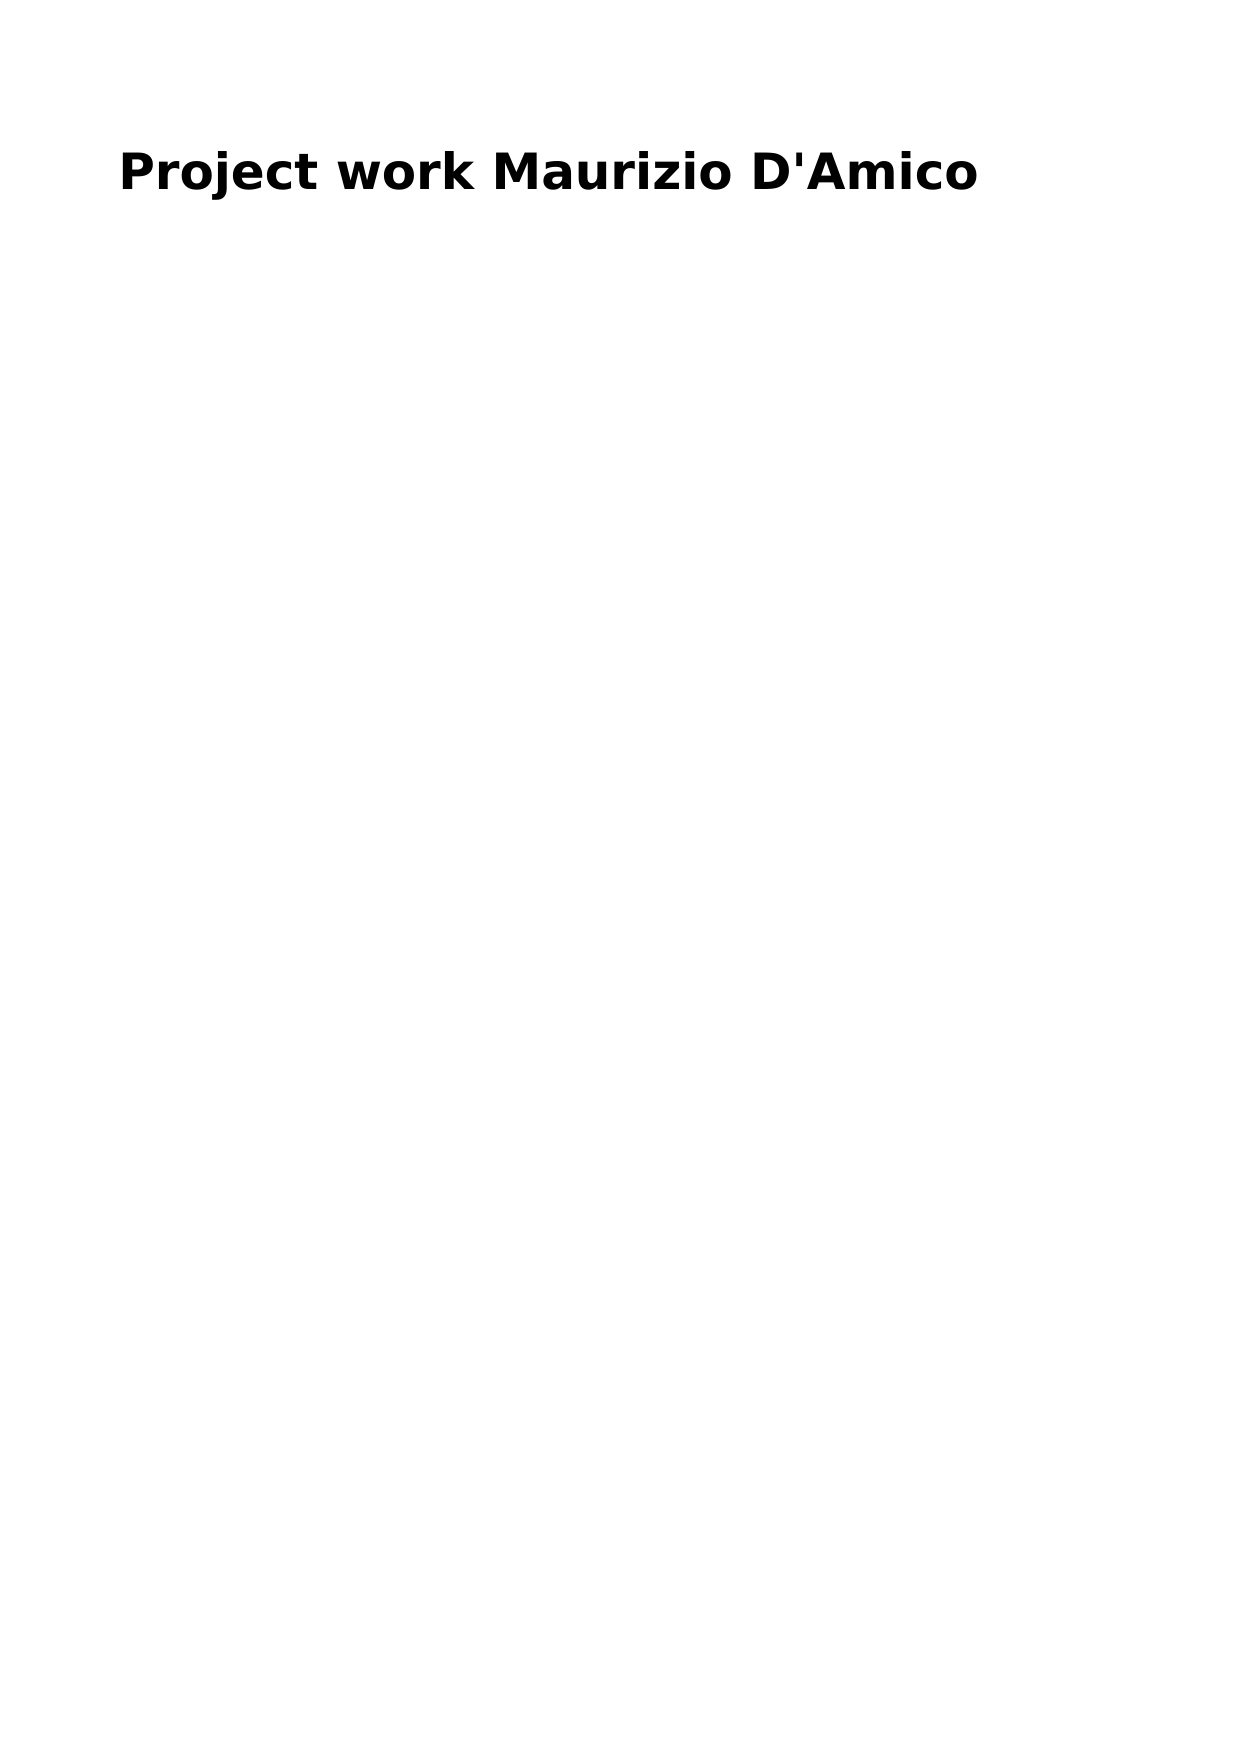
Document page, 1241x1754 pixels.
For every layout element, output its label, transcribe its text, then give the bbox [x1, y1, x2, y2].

subtitle Project work Maurizio D'Amico [118, 143, 1122, 201]
